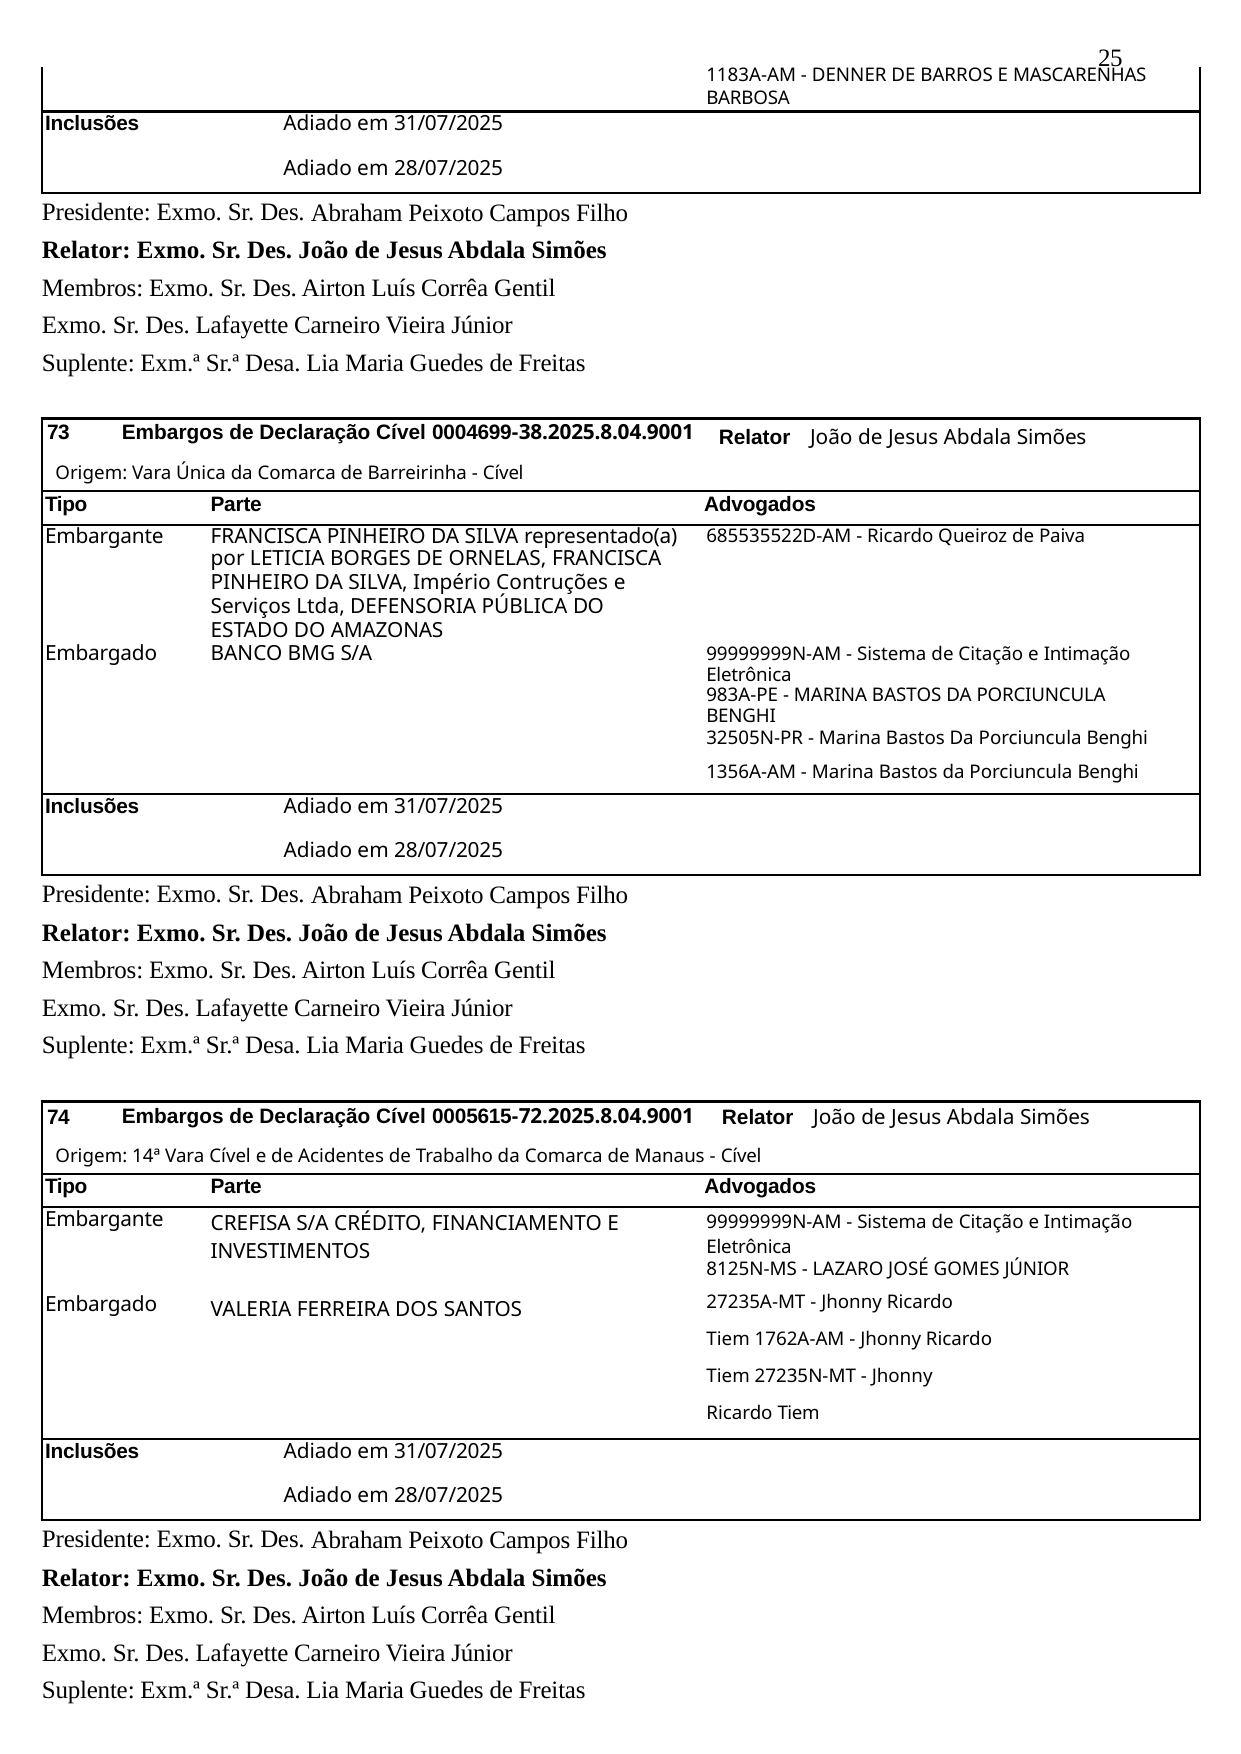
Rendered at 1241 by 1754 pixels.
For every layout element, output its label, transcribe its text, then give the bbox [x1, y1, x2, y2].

table_cell [174, 67, 617, 87]
table_cell 32505N-PR - Marina Bastos Da Porciuncula Benghi [696, 728, 1199, 754]
table_cell 99999999N-AM - Sistema de Citação e Intimação Eletrônica 8125N-MS - LAZARO JOSÉ GOMES JÚNIOR 27235A-MT - Jhonny Ricardo Tiem 1762A-AM - Jhonny Ricardo Tiem 27235N-MT - Jhonny Ricardo Tiem [672, 1208, 1199, 1438]
text Presidente: Exmo. Sr. Des. Abraham Peixoto Campos Filho [42, 197, 1211, 227]
text Exmo. Sr. Des. Lafayette Carneiro Vieira Júnior [42, 992, 1211, 1022]
table_cell 983A-PE - MARINA BASTOS DA PORCIUNCULA [696, 687, 1199, 707]
table_cell [696, 620, 1199, 644]
text Relator: Exmo. Sr. Des. João de Jesus Abdala Simões [42, 234, 1211, 264]
table_cell Parte [183, 1175, 672, 1206]
text Membros: Exmo. Sr. Des. Airton Luís Corrêa Gentil [42, 272, 1211, 302]
table_cell [43, 667, 183, 687]
table_cell ESTADO DO AMAZONAS [183, 620, 696, 644]
table_cell [43, 548, 183, 572]
table_cell BARBOSA [617, 88, 1199, 110]
table_cell [174, 88, 617, 110]
table_cell Advogados [696, 492, 1199, 523]
table_header 73 Embargos de Declaração Cível 0004699-38.2025.8.04.9001 Origem: Vara Única da Comarca de Barreirinha - Cível [43, 420, 696, 490]
table_cell [183, 667, 696, 687]
text Presidente: Exmo. Sr. Des. Abraham Peixoto Campos Filho [42, 1524, 1211, 1554]
table_cell [43, 596, 183, 620]
text Suplente: Exm.ª Sr.ª Desa. Lia Maria Guedes de Freitas [42, 1029, 1211, 1059]
text Exmo. Sr. Des. Lafayette Carneiro Vieira Júnior [42, 309, 1211, 339]
table_cell Adiado em 31/07/2025 Adiado em 28/07/2025 [183, 795, 696, 874]
text Membros: Exmo. Sr. Des. Airton Luís Corrêa Gentil [42, 954, 1211, 984]
table_header 74 Embargos de Declaração Cível 0005615-72.2025.8.04.9001 Relator João de Jesus Abdala Simões Origem: 14ª Vara Cível e de Acidentes de Trabalho da Comarca de Manaus - Cível [43, 1103, 1199, 1172]
table_cell [183, 687, 696, 707]
table_cell BENGHI [696, 708, 1199, 728]
table_cell 99999999N-AM - Sistema de Citação e Intimação [696, 644, 1199, 667]
text Relator: Exmo. Sr. Des. João de Jesus Abdala Simões [42, 1562, 1211, 1592]
table_cell [43, 754, 183, 793]
table_cell Serviços Ltda, DEFENSORIA PÚBLICA DO [183, 596, 696, 620]
table_cell Embargado [43, 644, 183, 667]
table_cell [183, 728, 696, 754]
table_cell Adiado em 31/07/2025 Adiado em 28/07/2025 [183, 1440, 672, 1519]
table_cell PINHEIRO DA SILVA, Império Contruções e [183, 572, 696, 596]
table_cell FRANCISCA PINHEIRO DA SILVA representado(a) [183, 526, 696, 548]
table_cell [696, 548, 1199, 572]
table_cell [696, 572, 1199, 596]
table_cell Inclusões [43, 113, 174, 192]
text Presidente: Exmo. Sr. Des. Abraham Peixoto Campos Filho [42, 879, 1211, 909]
text Exmo. Sr. Des. Lafayette Carneiro Vieira Júnior [42, 1637, 1211, 1667]
table_cell 1183A-AM - DENNER DE BARROS E MASCARENHAS [617, 67, 1199, 87]
table_cell por LETICIA BORGES DE ORNELAS, FRANCISCA [183, 548, 696, 572]
table_cell Embargante Embargado [43, 1208, 183, 1438]
table_cell [43, 708, 183, 728]
table_cell Embargante [43, 526, 183, 548]
table_cell [183, 754, 696, 793]
table_cell Tipo [43, 1175, 183, 1206]
table_header Relator João de Jesus Abdala Simões [696, 420, 1199, 490]
table_cell Inclusões [43, 1440, 183, 1519]
table_cell CREFISA S/A CRÉDITO, FINANCIAMENTO E INVESTIMENTOS VALERIA FERREIRA DOS SANTOS [183, 1208, 672, 1438]
text Relator: Exmo. Sr. Des. João de Jesus Abdala Simões [42, 917, 1211, 947]
table_cell [43, 67, 174, 87]
table_cell Parte [183, 492, 696, 523]
table_cell Inclusões [43, 795, 183, 874]
table_cell BANCO BMG S/A [183, 644, 696, 667]
text Suplente: Exm.ª Sr.ª Desa. Lia Maria Guedes de Freitas [42, 347, 1211, 377]
table_cell [672, 1440, 1199, 1519]
table_cell 1356A-AM - Marina Bastos da Porciuncula Benghi [696, 754, 1199, 793]
table_cell [696, 596, 1199, 620]
table_cell Eletrônica [696, 667, 1199, 687]
table_cell [43, 687, 183, 707]
table_cell [43, 572, 183, 596]
table_cell [696, 795, 1199, 874]
text Suplente: Exm.ª Sr.ª Desa. Lia Maria Guedes de Freitas [42, 1674, 1211, 1704]
table_cell [183, 708, 696, 728]
table_cell Adiado em 31/07/2025 Adiado em 28/07/2025 [174, 113, 617, 192]
table_cell [43, 88, 174, 110]
table_cell [617, 113, 1199, 192]
table_cell [43, 728, 183, 754]
text Membros: Exmo. Sr. Des. Airton Luís Corrêa Gentil [42, 1599, 1211, 1629]
table_cell Advogados [672, 1175, 1199, 1206]
table_cell 685535522D-AM - Ricardo Queiroz de Paiva [696, 526, 1199, 548]
table_cell Tipo [43, 492, 183, 523]
table_cell [43, 620, 183, 644]
